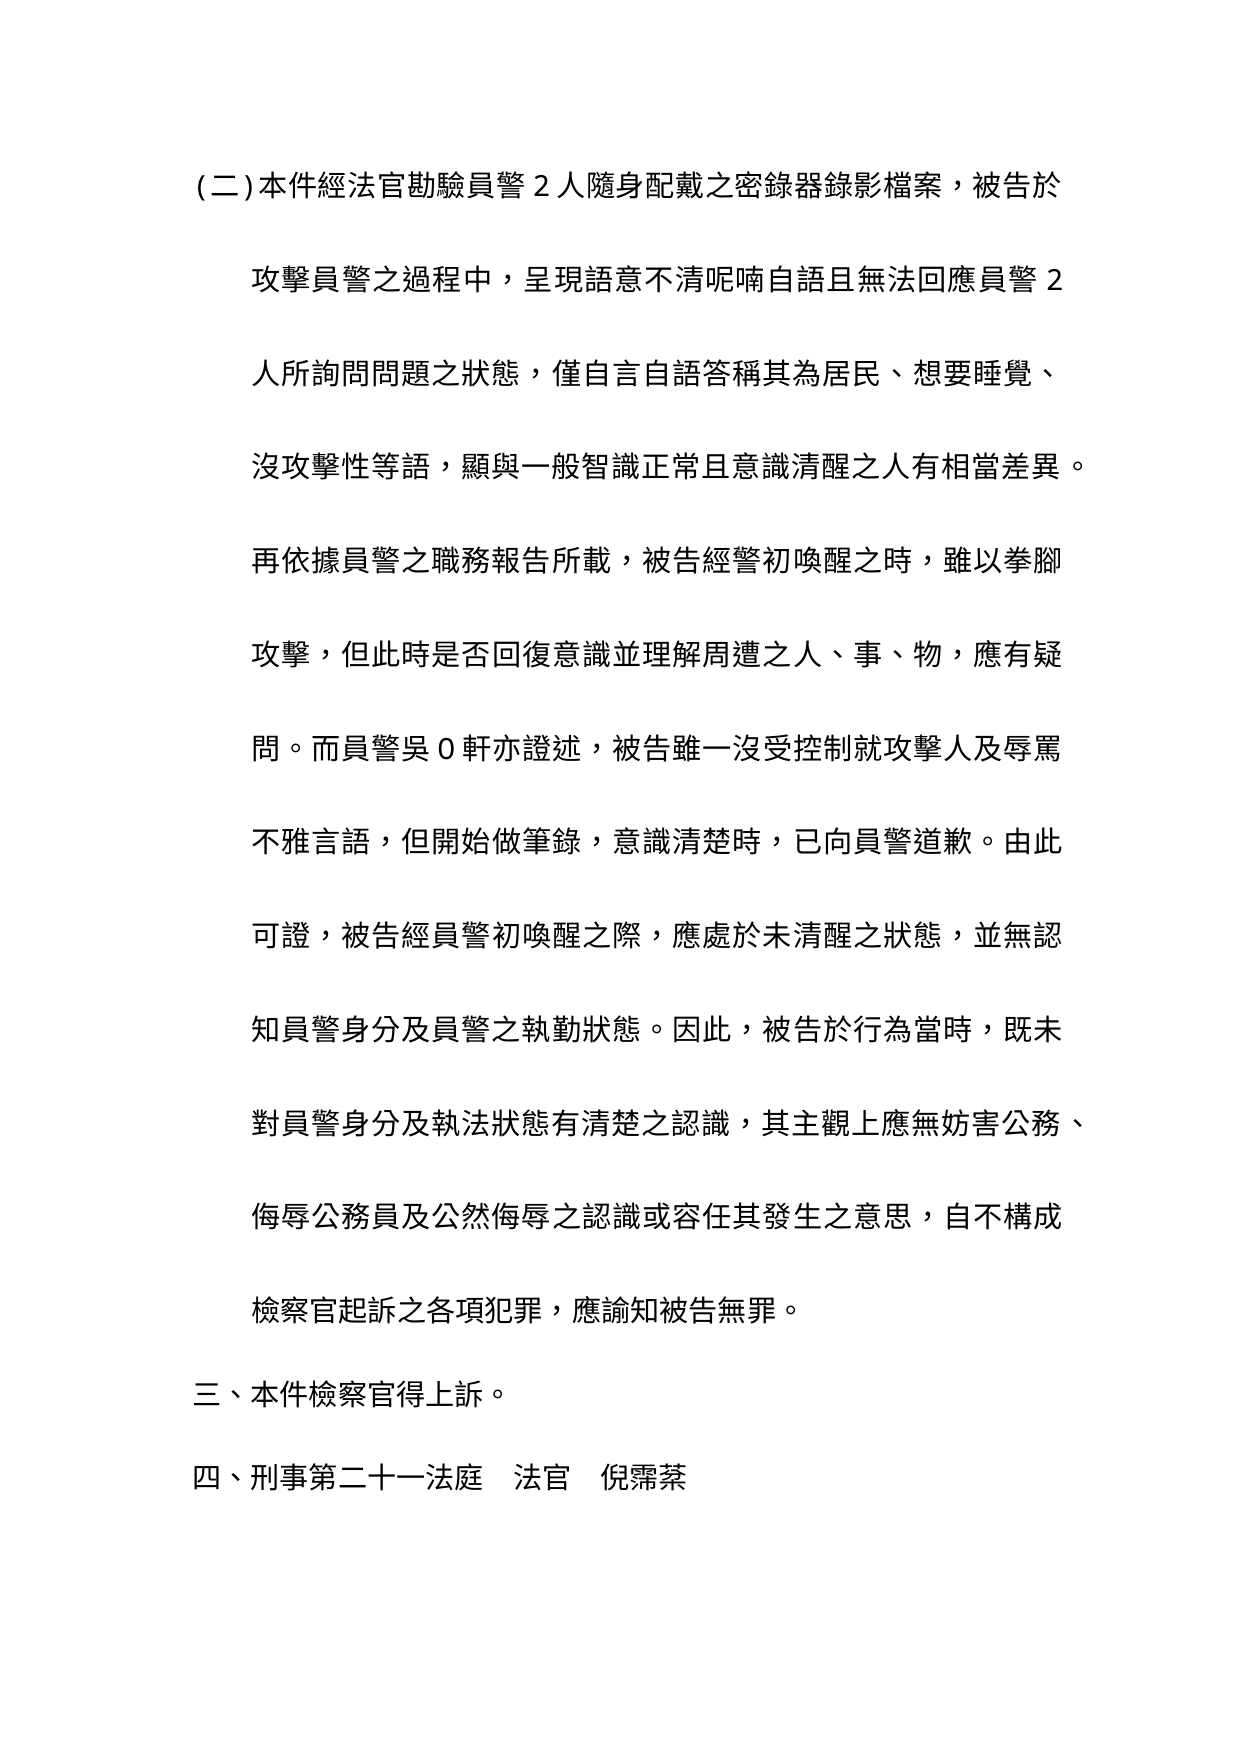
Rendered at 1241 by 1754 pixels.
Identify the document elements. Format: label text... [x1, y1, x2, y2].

text (二)本件經法官勘驗員警2人隨身配戴之密錄器錄影檔案，被告於攻擊員警之過程中，呈現語意不清呢喃自語且無法回應員警2人所詢問問題之狀態，僅自言自語答稱其為居民、想要睡覺、沒攻擊性等語，顯與一般智識正常且意識清醒之人有相當差異。再依據員警之職務報告所載，被告經警初喚醒之時，雖以拳腳攻擊，但此時是否回復意識並理解周遭之人、事、物，應有疑問。而員警吳O軒亦證述，被告雖一沒受控制就攻擊人及辱罵不雅言語，但開始做筆錄，意識清楚時，已向員警道歉。由此可證，被告經員警初喚醒之際，應處於未清醒之狀態，並無認知員警身分及員警之執勤狀態。因此，被告於行為當時，既未對員警身分及執法狀態有清楚之認識，其主觀上應無妨害公務、侮辱公務員及公然侮辱之認識或容任其發生之意思，自不構成檢察官起訴之各項犯罪，應諭知被告無罪。 [192, 142, 1063, 1330]
text 四、刑事第二十一法庭 法官 倪霈棻 [192, 1434, 1063, 1497]
text 三、本件檢察官得上訴。 [192, 1351, 1063, 1413]
